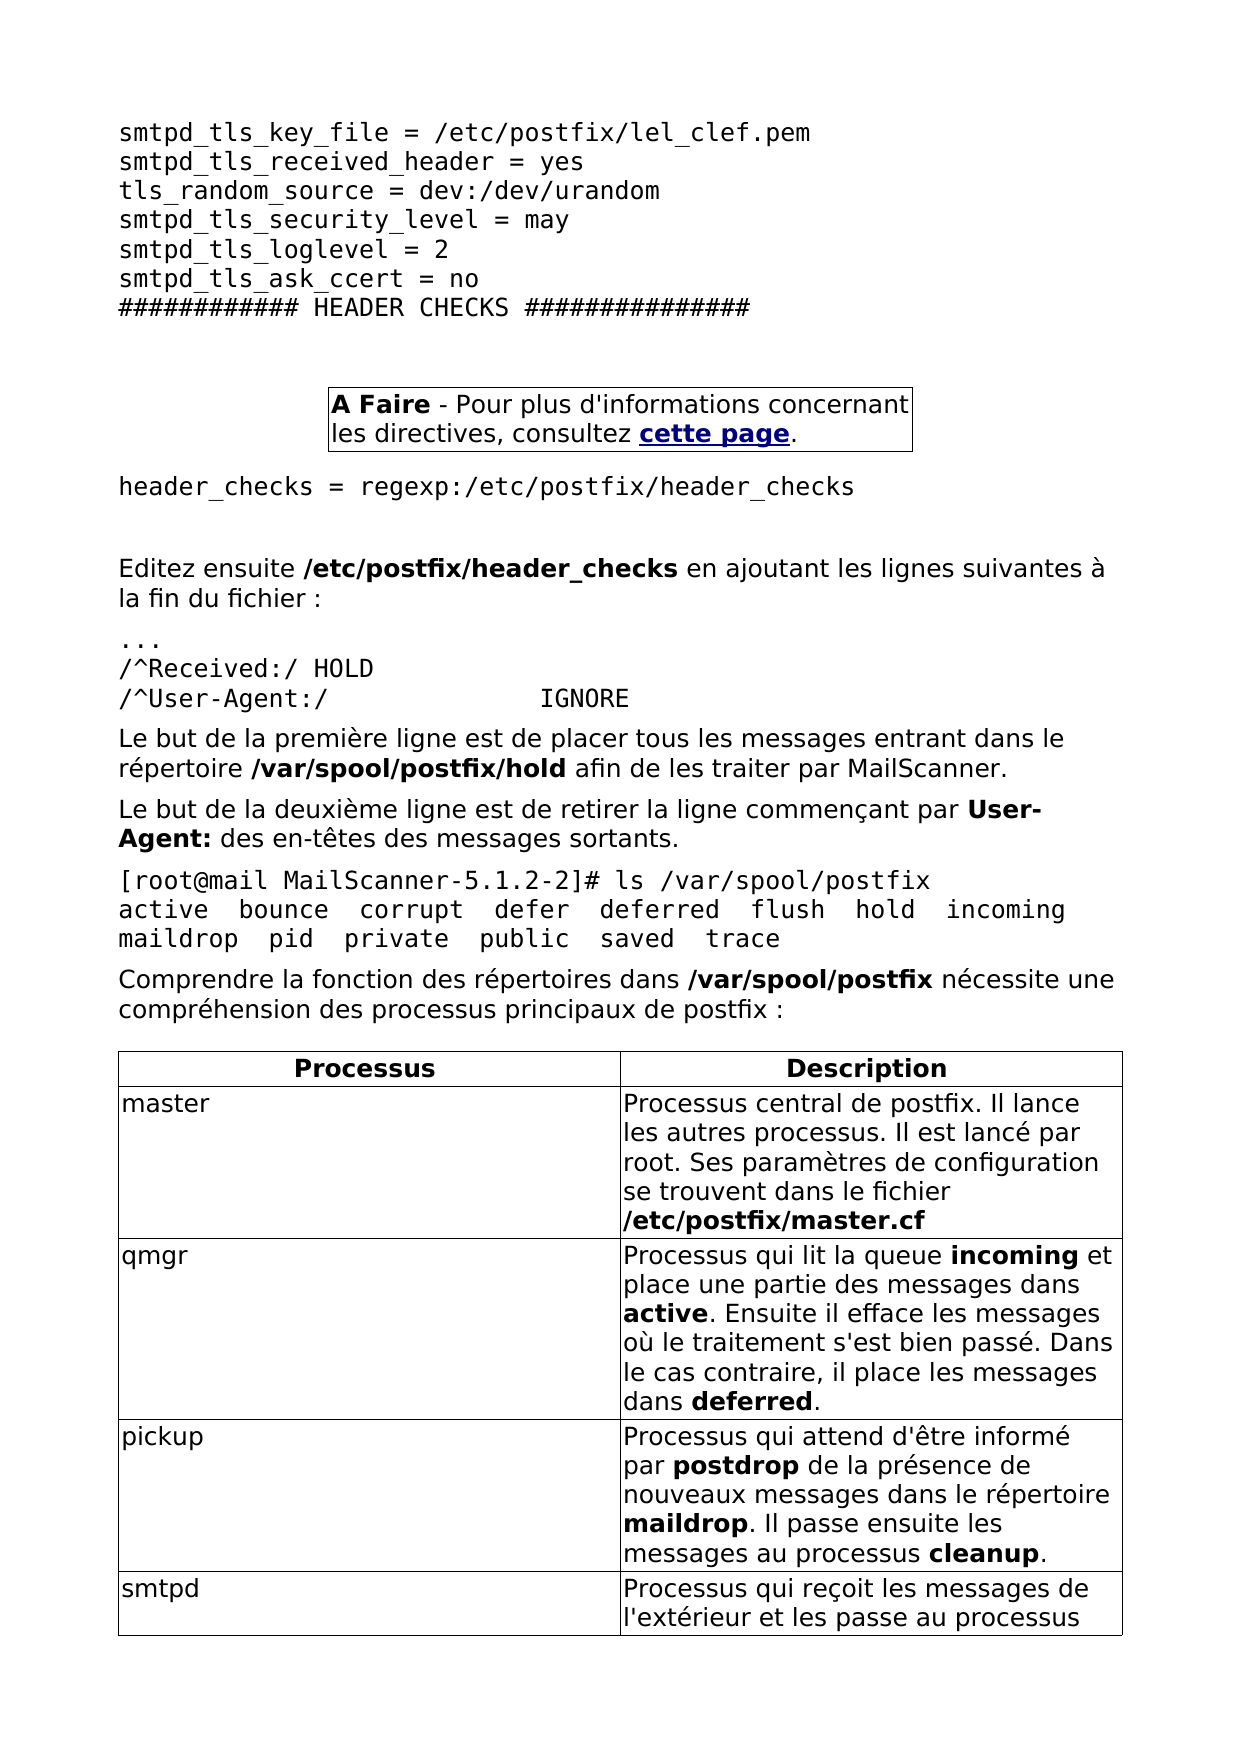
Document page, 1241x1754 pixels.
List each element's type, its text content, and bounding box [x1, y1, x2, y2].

table_cell Processus qui lit la queue incoming et place une partie des messages dans active. Ensuite il efface les messages où le traitement s'est bien passé. Dans le cas contraire, il place les messages dans deferred. [621, 1239, 1122, 1419]
table_cell qmgr [119, 1239, 620, 1419]
table_cell Processus central de postfix. Il lance les autres processus. Il est lancé par root. Ses paramètres de configuration se trouvent dans le fichier /etc/postfix/master.cf [621, 1087, 1122, 1238]
table_header A Faire - Pour plus d'informations concernant les directives, consultez cette page. [329, 388, 912, 451]
text [root@mail MailScanner-5.1.2-2]# ls /var/spool/postfix active bounce corrupt defer deferred flush hold incoming maildrop pid private public saved trace [118, 866, 1122, 954]
table_cell master [119, 1087, 620, 1238]
table_cell Processus qui reçoit les messages de l'extérieur et les passe au processus [621, 1572, 1122, 1635]
table_cell pickup [119, 1420, 620, 1571]
table_header Processus [119, 1052, 620, 1086]
text Le but de la deuxième ligne est de retirer la ligne commençant par User-Agent: des en-têtes des messages sortants. [118, 796, 1122, 854]
text Le but de la première ligne est de placer tous les messages entrant dans le répertoire /var/spool/postfix/hold afin de les traiter par MailScanner. [118, 725, 1122, 783]
table_cell smtpd [119, 1572, 620, 1635]
text ... /^Received:/ HOLD /^User-Agent:/ IGNORE [118, 625, 1122, 713]
text smtpd_tls_key_file = /etc/postfix/lel_clef.pem smtpd_tls_received_header = yes tls_random_source = dev:/dev/urandom smtpd_tls_security_level = may smtpd_tls_loglevel = 2 smtpd_tls_ask_ccert = no ############ HEADER CHECKS ############### header_checks = regexp:/etc/postfix/header_checks [118, 118, 1122, 501]
table_header Description [621, 1052, 1122, 1086]
text Editez ensuite /etc/postfix/header_checks en ajoutant les lignes suivantes à la fin du fichier : [118, 554, 1122, 613]
table_cell Processus qui attend d'être informé par postdrop de la présence de nouveaux messages dans le répertoire maildrop. Il passe ensuite les messages au processus cleanup. [621, 1420, 1122, 1571]
text Comprendre la fonction des répertoires dans /var/spool/postfix nécessite une compréhension des processus principaux de postfix : [118, 966, 1122, 1024]
